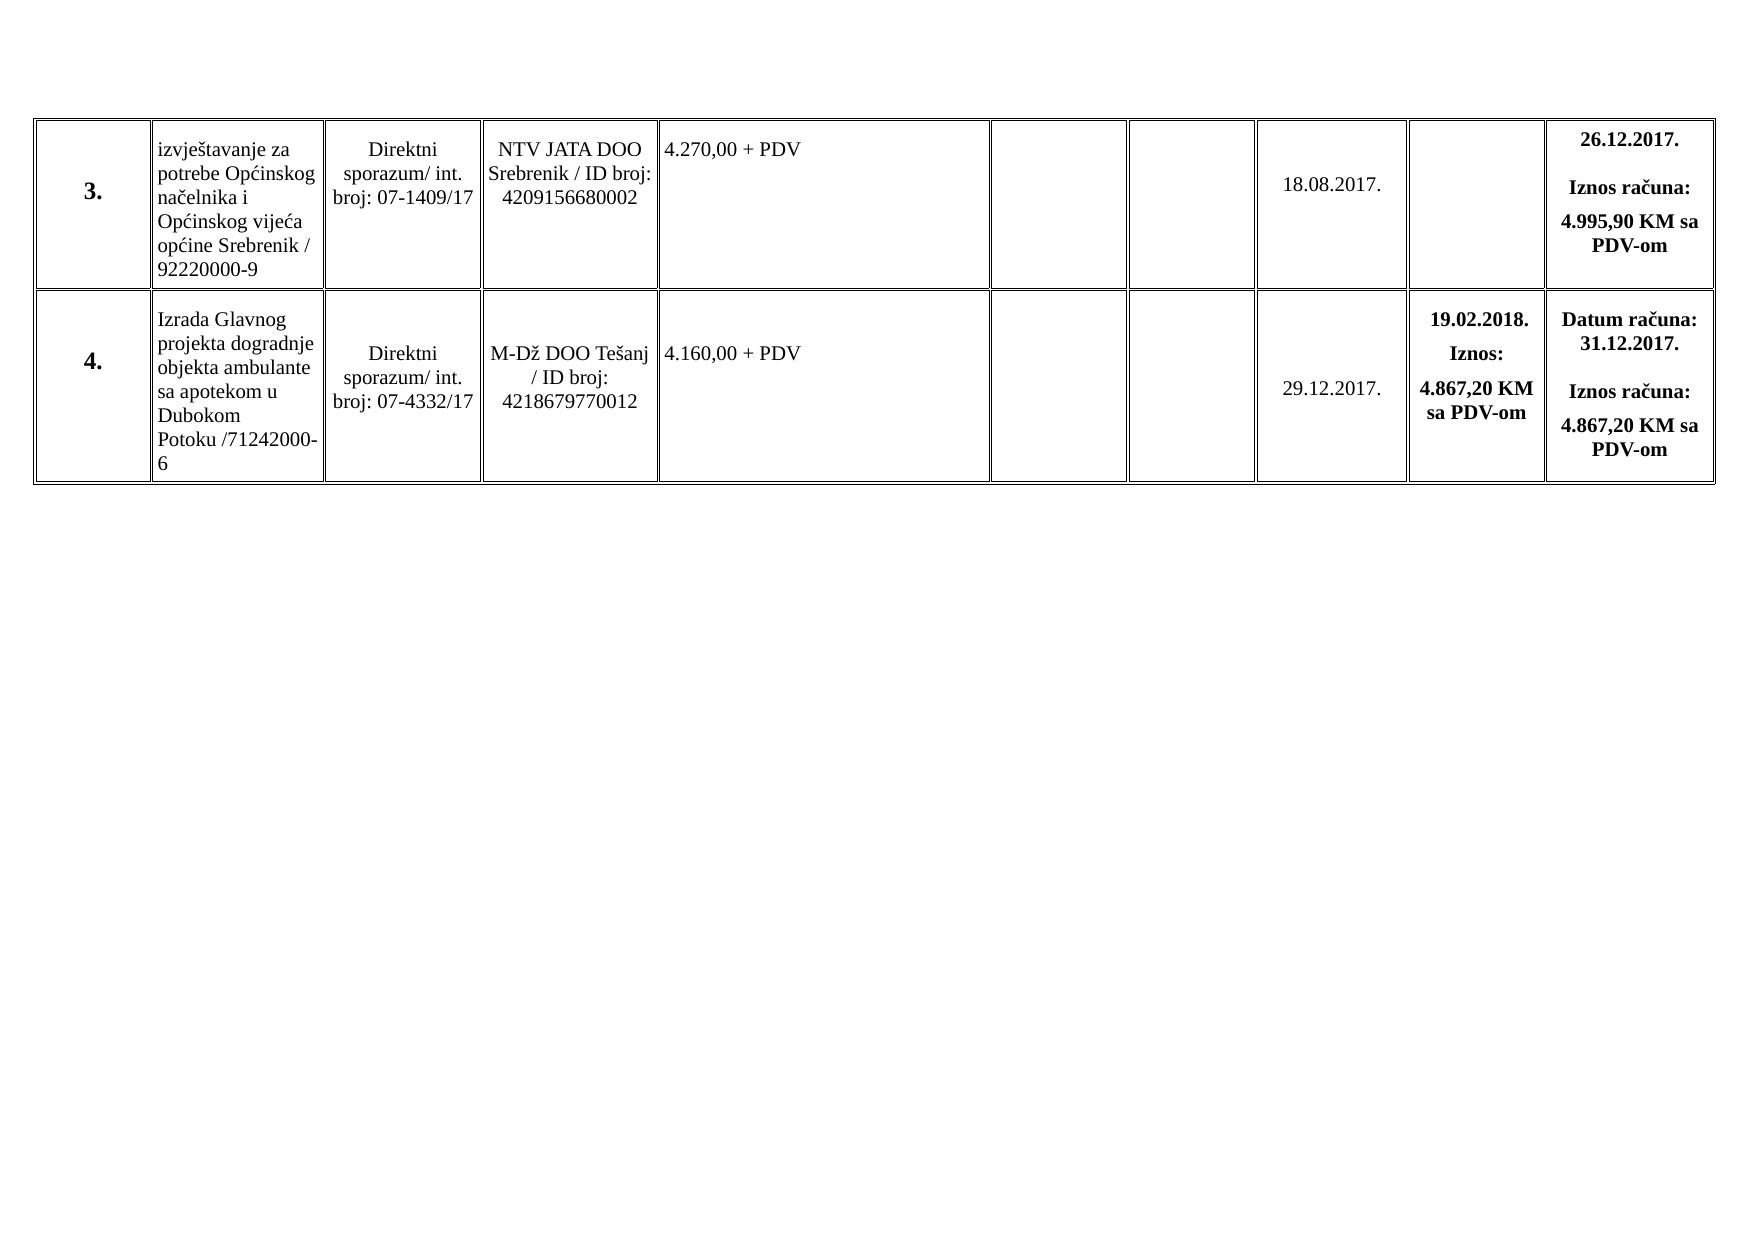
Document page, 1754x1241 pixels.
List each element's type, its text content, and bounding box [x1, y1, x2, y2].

table_cell [992, 291, 1126, 481]
table_cell 4.160,00 + PDV [660, 291, 989, 481]
table_cell [1130, 291, 1254, 481]
table_cell Direktni sporazum/ int. broj: 07-1409/17 [326, 121, 480, 288]
table_cell 19.02.2018. Iznos: 4.867,20 KM sa PDV-om [1410, 291, 1544, 481]
table_cell izvještavanje za potrebe Općinskog načelnika i Općinskog vijeća općine Srebrenik / 92220000-9 [153, 121, 323, 288]
table_cell NTV JATA DOO Srebrenik / ID broj: 4209156680002 [484, 121, 657, 288]
table_cell [1130, 121, 1254, 288]
table_cell M-Dž DOO Tešanj / ID broj: 4218679770012 [484, 291, 657, 481]
table_cell Direktni sporazum/ int. broj: 07-4332/17 [326, 291, 480, 481]
table_cell Izrada Glavnog projekta dogradnje objekta ambulante sa apotekom u Dubokom Potoku /71242000-6 [153, 291, 323, 481]
table_cell 4. [37, 291, 150, 481]
table_cell 29.12.2017. [1258, 291, 1406, 481]
table_cell 3. [37, 121, 150, 288]
table_cell [1410, 121, 1544, 288]
table_cell 18.08.2017. [1258, 121, 1406, 288]
table_cell [992, 121, 1126, 288]
table_cell 4.270,00 + PDV [660, 121, 989, 288]
table_cell Datum računa: 31.12.2017. Iznos računa: 4.867,20 KM sa PDV-om [1547, 291, 1713, 481]
table_cell 26.12.2017. Iznos računa: 4.995,90 KM sa PDV-om [1547, 121, 1713, 288]
